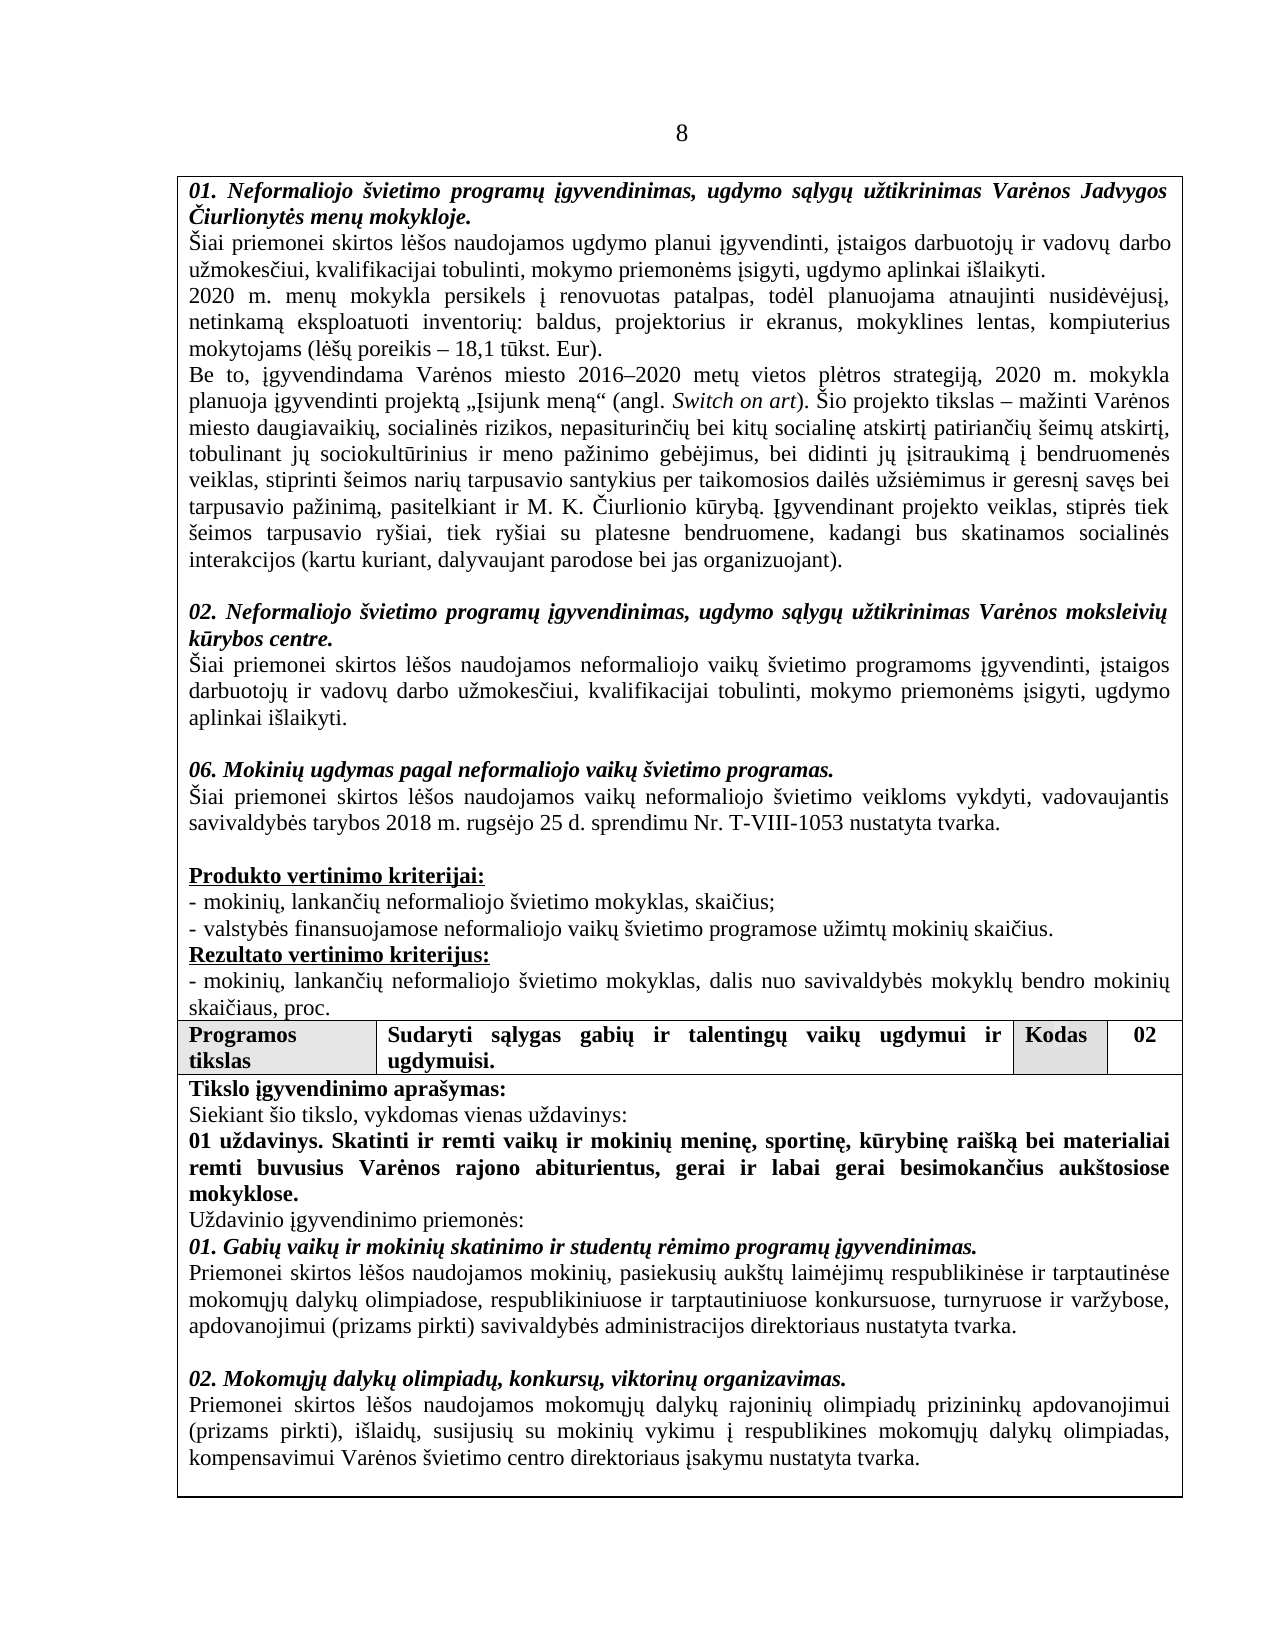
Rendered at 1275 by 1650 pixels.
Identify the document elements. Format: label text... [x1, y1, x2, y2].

table_cell 02 [1108, 1021, 1182, 1074]
table_cell Programos tikslas [178, 1021, 376, 1074]
table_cell Tikslo įgyvendinimo aprašymas: Siekiant šio tikslo, vykdomas vienas uždavinys: 01 uždavinys. Skatinti ir remti vaikų ir mokinių meninę, sportinę, kūrybinę raišką bei materialiai remti buvusius Varėnos rajono abiturientus, gerai ir labai gerai besimokančius aukštosiose mokyklose. Uždavinio įgyvendinimo priemonės: 01. Gabių vaikų ir mokinių skatinimo ir studentų rėmimo programų įgyvendinimas. Priemonei skirtos lėšos naudojamos mokinių, pasiekusių aukštų laimėjimų respublikinėse ir tarptautinėse mokomųjų dalykų olimpiadose, respublikiniuose ir tarptautiniuose konkursuose, turnyruose ir varžybose, apdovanojimui (prizams pirkti) savivaldybės administracijos direktoriaus nustatyta tvarka. 02. Mokomųjų dalykų olimpiadų, konkursų, viktorinų organizavimas. Priemonei skirtos lėšos naudojamos mokomųjų dalykų rajoninių olimpiadų prizininkų apdovanojimui (prizams pirkti), išlaidų, susijusių su mokinių vykimu į respublikines mokomųjų dalykų olimpiadas, kompensavimui Varėnos švietimo centro direktoriaus įsakymu nustatyta tvarka. [178, 1075, 1182, 1496]
table_cell Sudaryti sąlygas gabių ir talentingų vaikų ugdymui ir ugdymuisi. [377, 1021, 1013, 1074]
table_cell Kodas [1014, 1021, 1107, 1074]
table_cell 01. Neformaliojo švietimo programų įgyvendinimas, ugdymo sąlygų užtikrinimas Varėnos Jadvygos Čiurlionytės menų mokykloje. Šiai priemonei skirtos lėšos naudojamos ugdymo planui įgyvendinti, įstaigos darbuotojų ir vadovų darbo užmokesčiui, kvalifikacijai tobulinti, mokymo priemonėms įsigyti, ugdymo aplinkai išlaikyti. 2020 m. menų mokykla persikels į renovuotas patalpas, todėl planuojama atnaujinti nusidėvėjusį, netinkamą eksploatuoti inventorių: baldus, projektorius ir ekranus, mokyklines lentas, kompiuterius mokytojams (lėšų poreikis – 18,1 tūkst. Eur). Be to, įgyvendindama Varėnos miesto 2016–2020 metų vietos plėtros strategiją, 2020 m. mokykla planuoja įgyvendinti projektą „Įsijunk meną“ (angl. Switch on art). Šio projekto tikslas – mažinti Varėnos miesto daugiavaikių, socialinės rizikos, nepasiturinčių bei kitų socialinę atskirtį patiriančių šeimų atskirtį, tobulinant jų sociokultūrinius ir meno pažinimo gebėjimus, bei didinti jų įsitraukimą į bendruomenės veiklas, stiprinti šeimos narių tarpusavio santykius per taikomosios dailės užsiėmimus ir geresnį savęs bei tarpusavio pažinimą, pasitelkiant ir M. K. Čiurlionio kūrybą. Įgyvendinant projekto veiklas, stiprės tiek šeimos tarpusavio ryšiai, tiek ryšiai su platesne bendruomene, kadangi bus skatinamos socialinės interakcijos (kartu kuriant, dalyvaujant parodose bei jas organizuojant). 02. Neformaliojo švietimo programų įgyvendinimas, ugdymo sąlygų užtikrinimas Varėnos moksleivių kūrybos centre. Šiai priemonei skirtos lėšos naudojamos neformaliojo vaikų švietimo programoms įgyvendinti, įstaigos darbuotojų ir vadovų darbo užmokesčiui, kvalifikacijai tobulinti, mokymo priemonėms įsigyti, ugdymo aplinkai išlaikyti. 06. Mokinių ugdymas pagal neformaliojo vaikų švietimo programas. Šiai priemonei skirtos lėšos naudojamos vaikų neformaliojo švietimo veikloms vykdyti, vadovaujantis savivaldybės tarybos 2018 m. rugsėjo 25 d. sprendimu Nr. T-VIII-1053 nustatyta tvarka. Produkto vertinimo kriterijai: - mokinių, lankančių neformaliojo švietimo mokyklas, skaičius; - valstybės finansuojamose neformaliojo vaikų švietimo programose užimtų mokinių skaičius. Rezultato vertinimo kriterijus: - mokinių, lankančių neformaliojo švietimo mokyklas, dalis nuo savivaldybės mokyklų bendro mokinių skaičiaus, proc. [178, 177, 1182, 1020]
